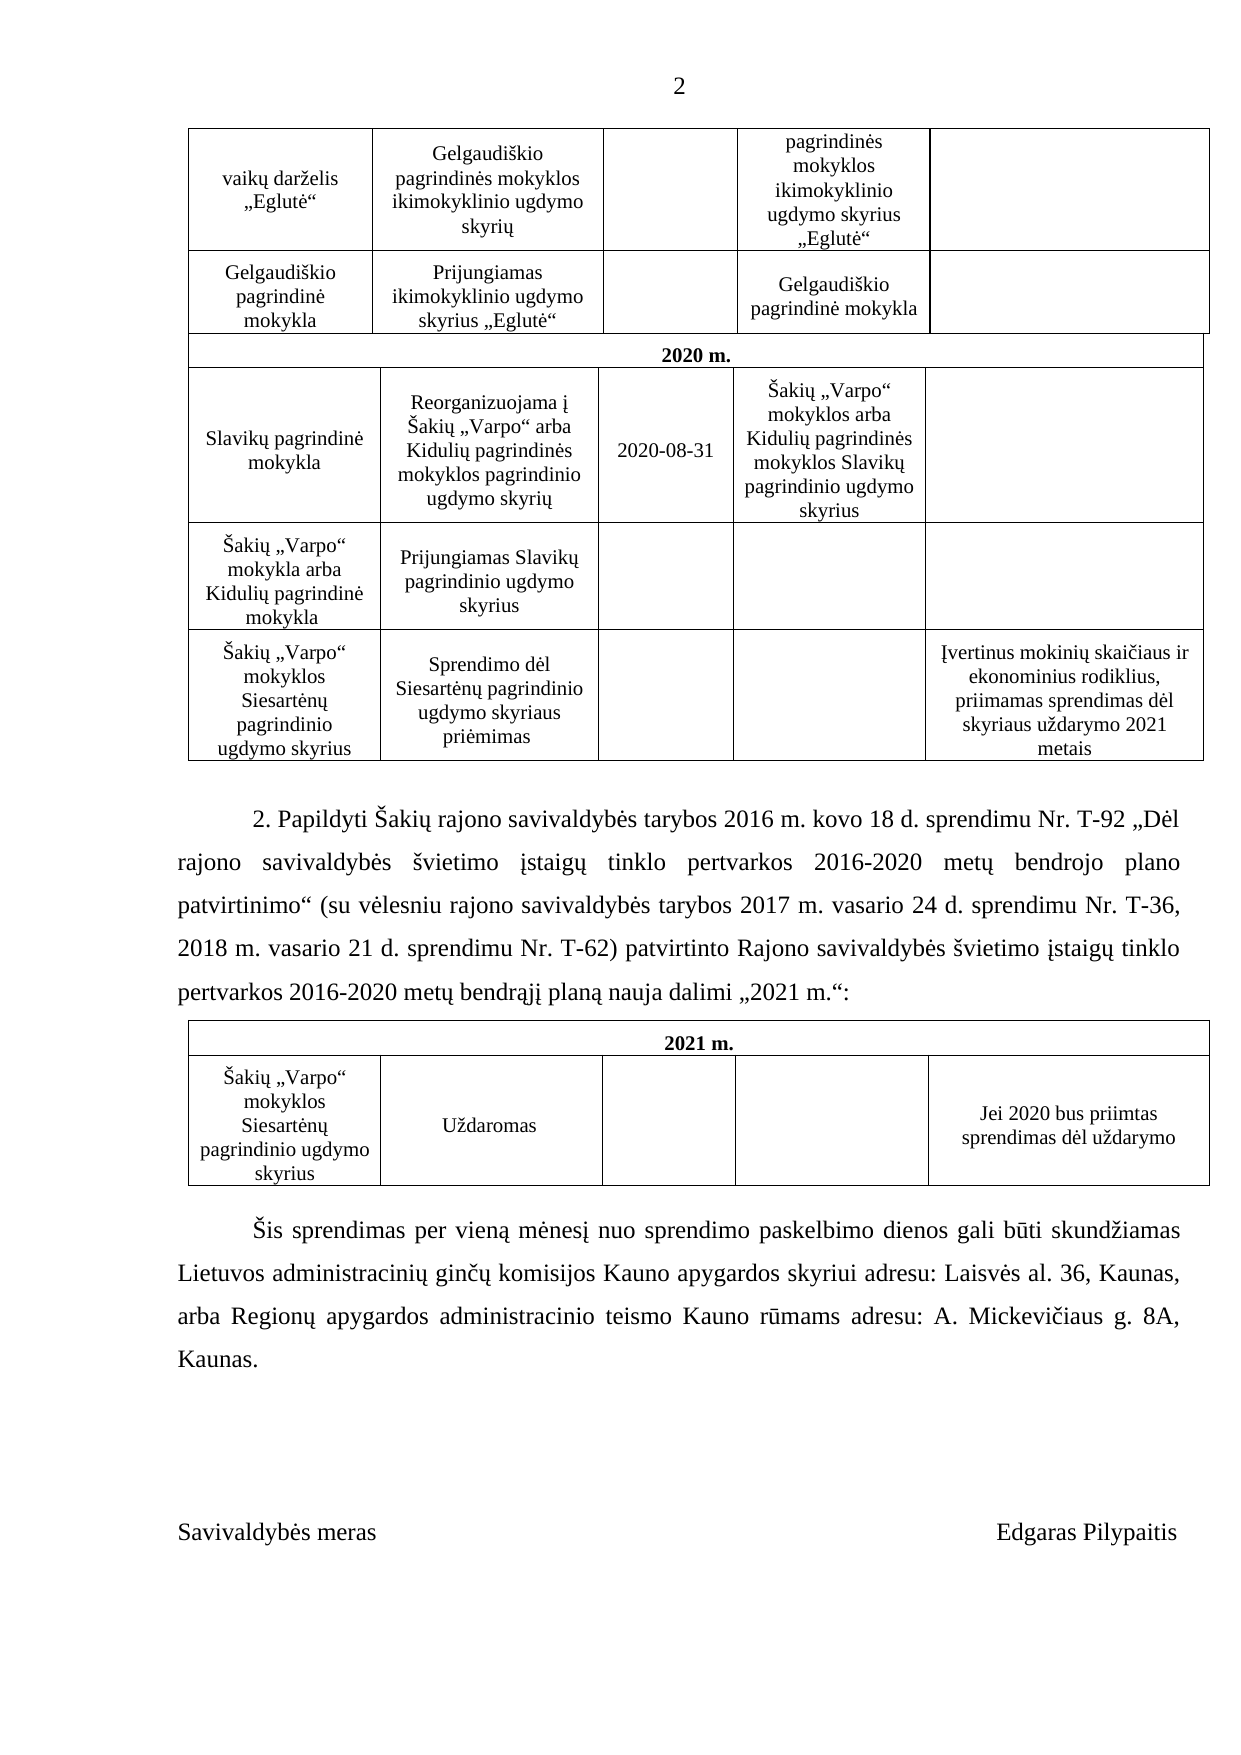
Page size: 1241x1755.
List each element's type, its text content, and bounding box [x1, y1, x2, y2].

table_cell [931, 129, 1209, 250]
table_cell Šakių „Varpo“ mokyklos Siesartėnų pagrindinio ugdymo skyrius [189, 630, 380, 760]
table_cell Gelgaudiškio pagrindinė mokykla [738, 251, 929, 332]
table_cell [931, 251, 1209, 332]
table_cell Jei 2020 bus priimtas sprendimas dėl uždarymo [929, 1056, 1209, 1185]
text 2. Papildyti Šakių rajono savivaldybės tarybos 2016 m. kovo 18 d. sprendimu Nr. T-92 „Dėl rajono savivaldybės švietimo įstaigų tinklo pertvarkos 2016-2020 metų bendrojo plano patvirtinimo“ (su vėlesniu rajono savivaldybės tarybos 2017 m. vasario 24 d. sprendimu Nr. T-36, 2018 m. vasario 21 d. sprendimu Nr. T-62) patvirtinto Rajono savivaldybės švietimo įstaigų tinklo pertvarkos 2016-2020 metų bendrąjį planą nauja dalimi „2021 m.“: [177, 804, 1181, 1005]
table_cell [736, 1056, 928, 1185]
table_cell [1204, 367, 1209, 522]
table_cell Šakių „Varpo“ mokyklos arba Kidulių pagrindinės mokyklos Slavikų pagrindinio ugdymo skyrius [734, 368, 925, 522]
table_cell Prijungiamas ikimokyklinio ugdymo skyrius „Eglutė“ [373, 251, 603, 332]
table_cell [603, 1056, 735, 1185]
table_cell [1204, 334, 1209, 367]
table_cell Prijungiamas Slavikų pagrindinio ugdymo skyrius [381, 523, 598, 629]
table_cell Įvertinus mokinių skaičiaus ir ekonominius rodiklius, priimamas sprendimas dėl skyriaus uždarymo 2021 metais [926, 630, 1203, 760]
table_cell Šakių „Varpo“ mokyklos Siesartėnų pagrindinio ugdymo skyrius [189, 1056, 380, 1185]
table_cell Sprendimo dėl Siesartėnų pagrindinio ugdymo skyriaus priėmimas [381, 630, 598, 760]
table_cell Reorganizuojama į Šakių „Varpo“ arba Kidulių pagrindinės mokyklos pagrindinio ugdymo skyrių [381, 368, 598, 522]
table_cell Uždaromas [381, 1056, 602, 1185]
table_cell [604, 129, 737, 250]
table_cell 2020-08-31 [599, 368, 733, 522]
table_cell [604, 251, 737, 332]
table_cell vaikų darželis „Eglutė“ [189, 129, 372, 250]
table_cell [599, 523, 733, 629]
table_cell [1204, 629, 1209, 760]
table_cell [599, 630, 733, 760]
table_cell [1204, 522, 1209, 629]
text Šis sprendimas per vieną mėnesį nuo sprendimo paskelbimo dienos gali būti skundžiamas Lietuvos administracinių ginčų komisijos Kauno apygardos skyriui adresu: Laisvės al. 36, Kaunas, arba Regionų apygardos administracinio teismo Kauno rūmams adresu: A. Mickevičiaus g. 8A, Kaunas. [177, 1215, 1181, 1373]
table_cell Gelgaudiškio pagrindinė mokykla [189, 251, 372, 332]
table_cell [734, 630, 925, 760]
text Savivaldybės meras Edgaras Pilypaitis [177, 1517, 1181, 1546]
table_cell Slavikų pagrindinė mokykla [189, 368, 380, 522]
table_cell Gelgaudiškio pagrindinės mokyklos ikimokyklinio ugdymo skyrių [373, 129, 603, 250]
table_cell [926, 523, 1203, 629]
table_cell [926, 368, 1203, 522]
table_cell [734, 523, 925, 629]
table_cell 2020 m. [189, 334, 1203, 367]
table_header 2021 m. [189, 1021, 1209, 1054]
table_cell Šakių „Varpo“ mokykla arba Kidulių pagrindinė mokykla [189, 523, 380, 629]
table_cell pagrindinės mokyklos ikimokyklinio ugdymo skyrius „Eglutė“ [738, 129, 929, 250]
